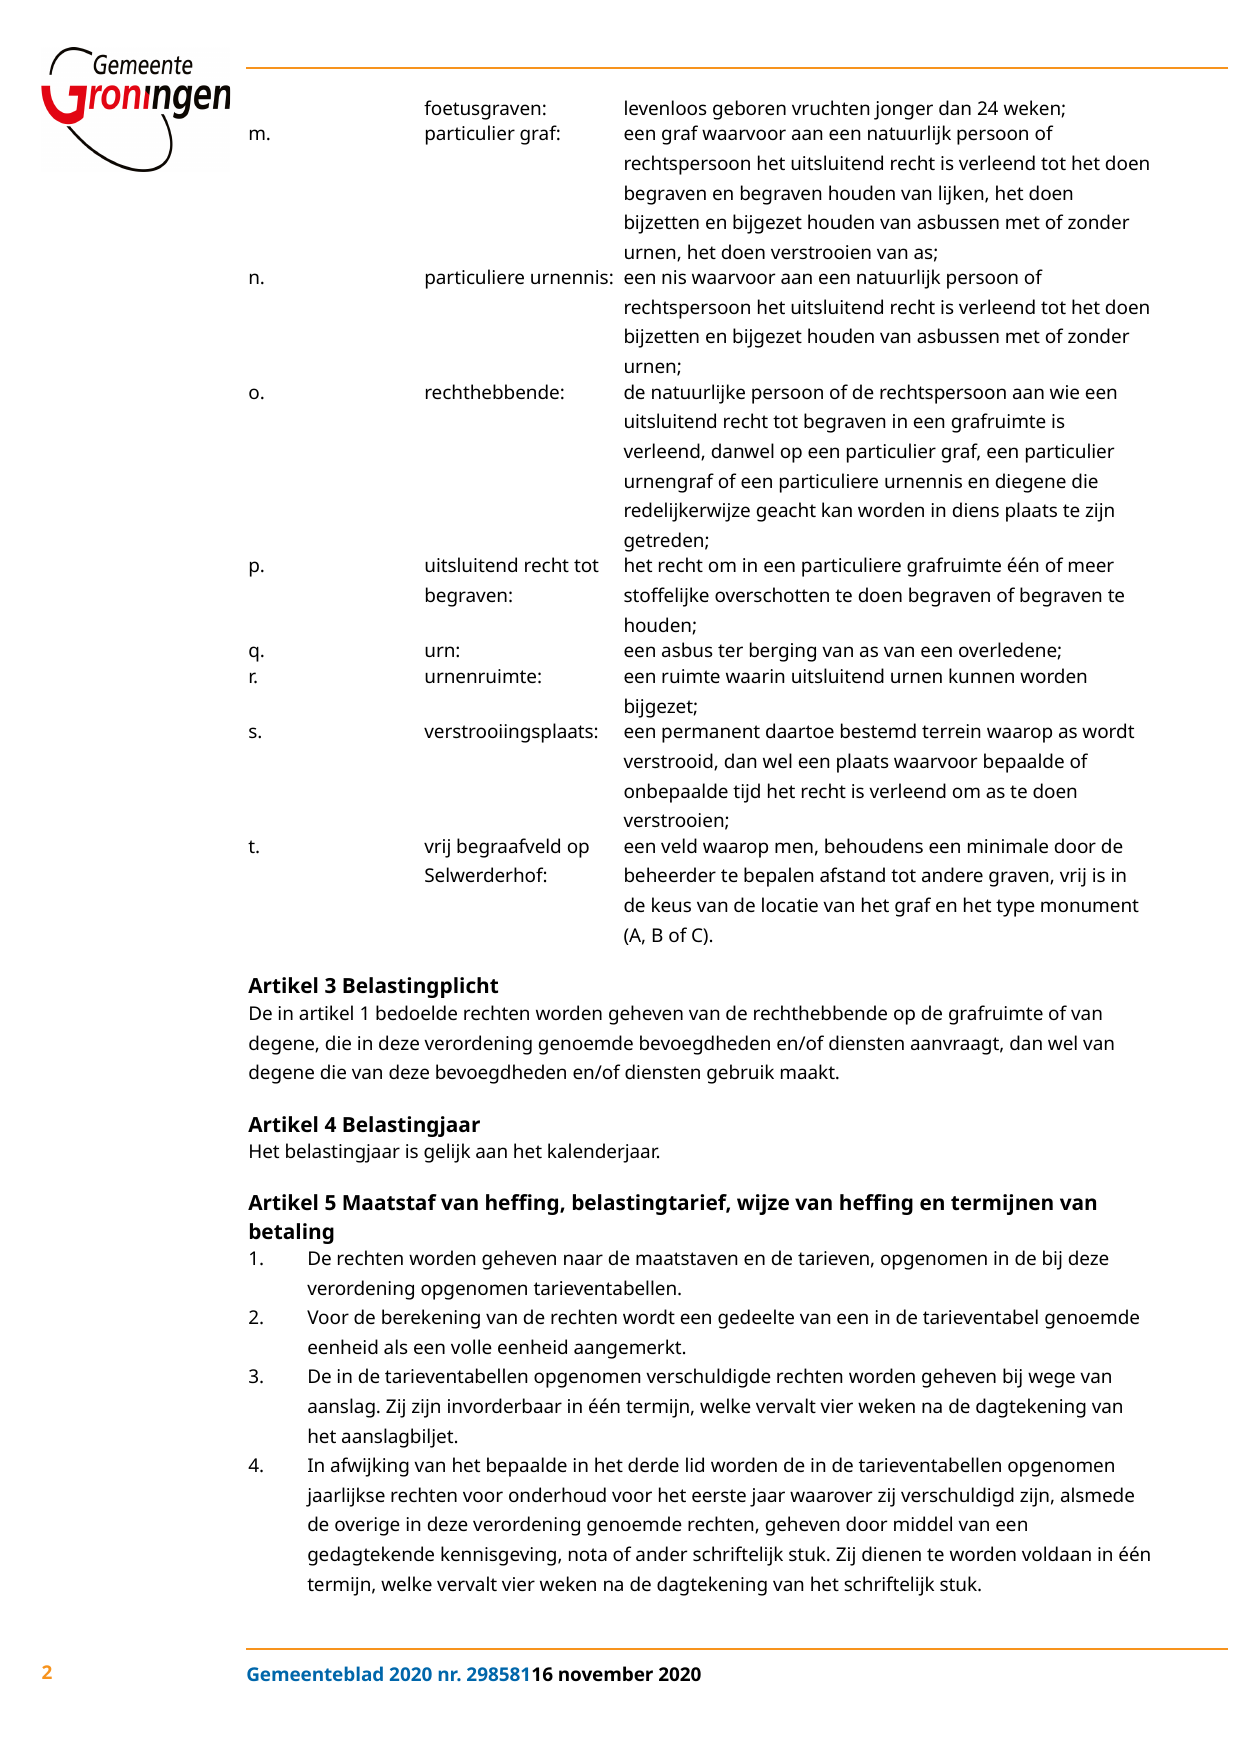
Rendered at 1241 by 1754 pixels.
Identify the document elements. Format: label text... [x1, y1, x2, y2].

table_cell particulier graf: [424, 121, 623, 264]
table_cell m. [248, 121, 424, 264]
text Artikel 3 Belastingplicht [248, 972, 1152, 1000]
text Artikel 5 Maatstaf van heffing, belastingtarief, wijze van heffing en termijnen van betaling [248, 1188, 1152, 1245]
table_cell vrij begraafveld op Selwerderhof: [424, 833, 623, 948]
table_cell een graf waarvoor aan een natuurlijk persoon of rechtspersoon het uitsluitend recht is verleend tot het doen begraven en begraven houden van lijken, het doen bijzetten en bijgezet houden van asbussen met of zonder urnen, het doen verstrooien van as; [623, 121, 1152, 264]
list Voor de berekening van de rechten wordt een gedeelte van een in de tarieventabel genoemde eenheid als een volle eenheid aangemerkt. [248, 1304, 1152, 1360]
text Het belastingjaar is gelijk aan het kalenderjaar. [248, 1138, 1152, 1164]
table_cell het recht om in een particuliere grafruimte één of meer stoffelijke overschotten te doen begraven of begraven te houden; [623, 553, 1152, 638]
table_cell q. [248, 638, 424, 663]
table_cell urn: [424, 638, 623, 663]
list De in de tarieventabellen opgenomen verschuldigde rechten worden geheven bij wege van aanslag. Zij zijn invorderbaar in één termijn, welke vervalt vier weken na de dagtekening van het aanslagbiljet. [248, 1364, 1152, 1449]
list De rechten worden geheven naar de maatstaven en de tarieven, opgenomen in de bij deze verordening opgenomen tarieventabellen. [248, 1245, 1152, 1301]
table_cell rechthebbende: [424, 379, 623, 553]
table_cell particuliere urnennis: [424, 265, 623, 379]
picture [41, 47, 231, 172]
table_cell s. [248, 719, 424, 833]
table_cell een nis waarvoor aan een natuurlijk persoon of rechtspersoon het uitsluitend recht is verleend tot het doen bijzetten en bijgezet houden van asbussen met of zonder urnen; [623, 265, 1152, 379]
table_cell een ruimte waarin uitsluitend urnen kunnen worden bijgezet; [623, 663, 1152, 719]
table_cell t. [248, 833, 424, 948]
list In afwijking van het bepaalde in het derde lid worden de in de tarieventabellen opgenomen jaarlijkse rechten voor onderhoud voor het eerste jaar waarover zij verschuldigd zijn, alsmede de overige in deze verordening genoemde rechten, geheven door middel van een gedagtekende kennisgeving, nota of ander schriftelijk stuk. Zij dienen te worden voldaan in één termijn, welke vervalt vier weken na de dagtekening van het schriftelijk stuk. [248, 1452, 1152, 1597]
table_cell o. [248, 379, 424, 553]
table_cell een veld waarop men, behoudens een minimale door de beheerder te bepalen afstand tot andere graven, vrij is in de keus van de locatie van het graf en het type monument (A, B of C). [623, 833, 1152, 948]
table_cell een asbus ter berging van as van een overledene; [623, 638, 1152, 663]
table_cell een permanent daartoe bestemd terrein waarop as wordt verstrooid, dan wel een plaats waarvoor bepaalde of onbepaalde tijd het recht is verleend om as te doen verstrooien; [623, 719, 1152, 833]
table_cell de natuurlijke persoon of de rechtspersoon aan wie een uitsluitend recht tot begraven in een grafruimte is verleend, danwel op een particulier graf, een particulier urnengraf of een particuliere urnennis en diegene die redelijkerwijze geacht kan worden in diens plaats te zijn getreden; [623, 379, 1152, 553]
table_cell urnenruimte: [424, 663, 623, 719]
text De in artikel 1 bedoelde rechten worden geheven van de rechthebbende op de grafruimte of van degene, die in deze verordening genoemde bevoegdheden en/of diensten aanvraagt, dan wel van degene die van deze bevoegdheden en/of diensten gebruik maakt. [248, 1000, 1152, 1085]
table_cell foetusgraven: [424, 95, 623, 121]
table_cell p. [248, 553, 424, 638]
table_cell n. [248, 265, 424, 379]
table_cell [248, 95, 424, 121]
table_cell verstrooiingsplaats: [424, 719, 623, 833]
table_cell levenloos geboren vruchten jonger dan 24 weken; [623, 95, 1152, 121]
table_cell uitsluitend recht tot begraven: [424, 553, 623, 638]
text Artikel 4 Belastingjaar [248, 1110, 1152, 1138]
table_cell r. [248, 663, 424, 719]
